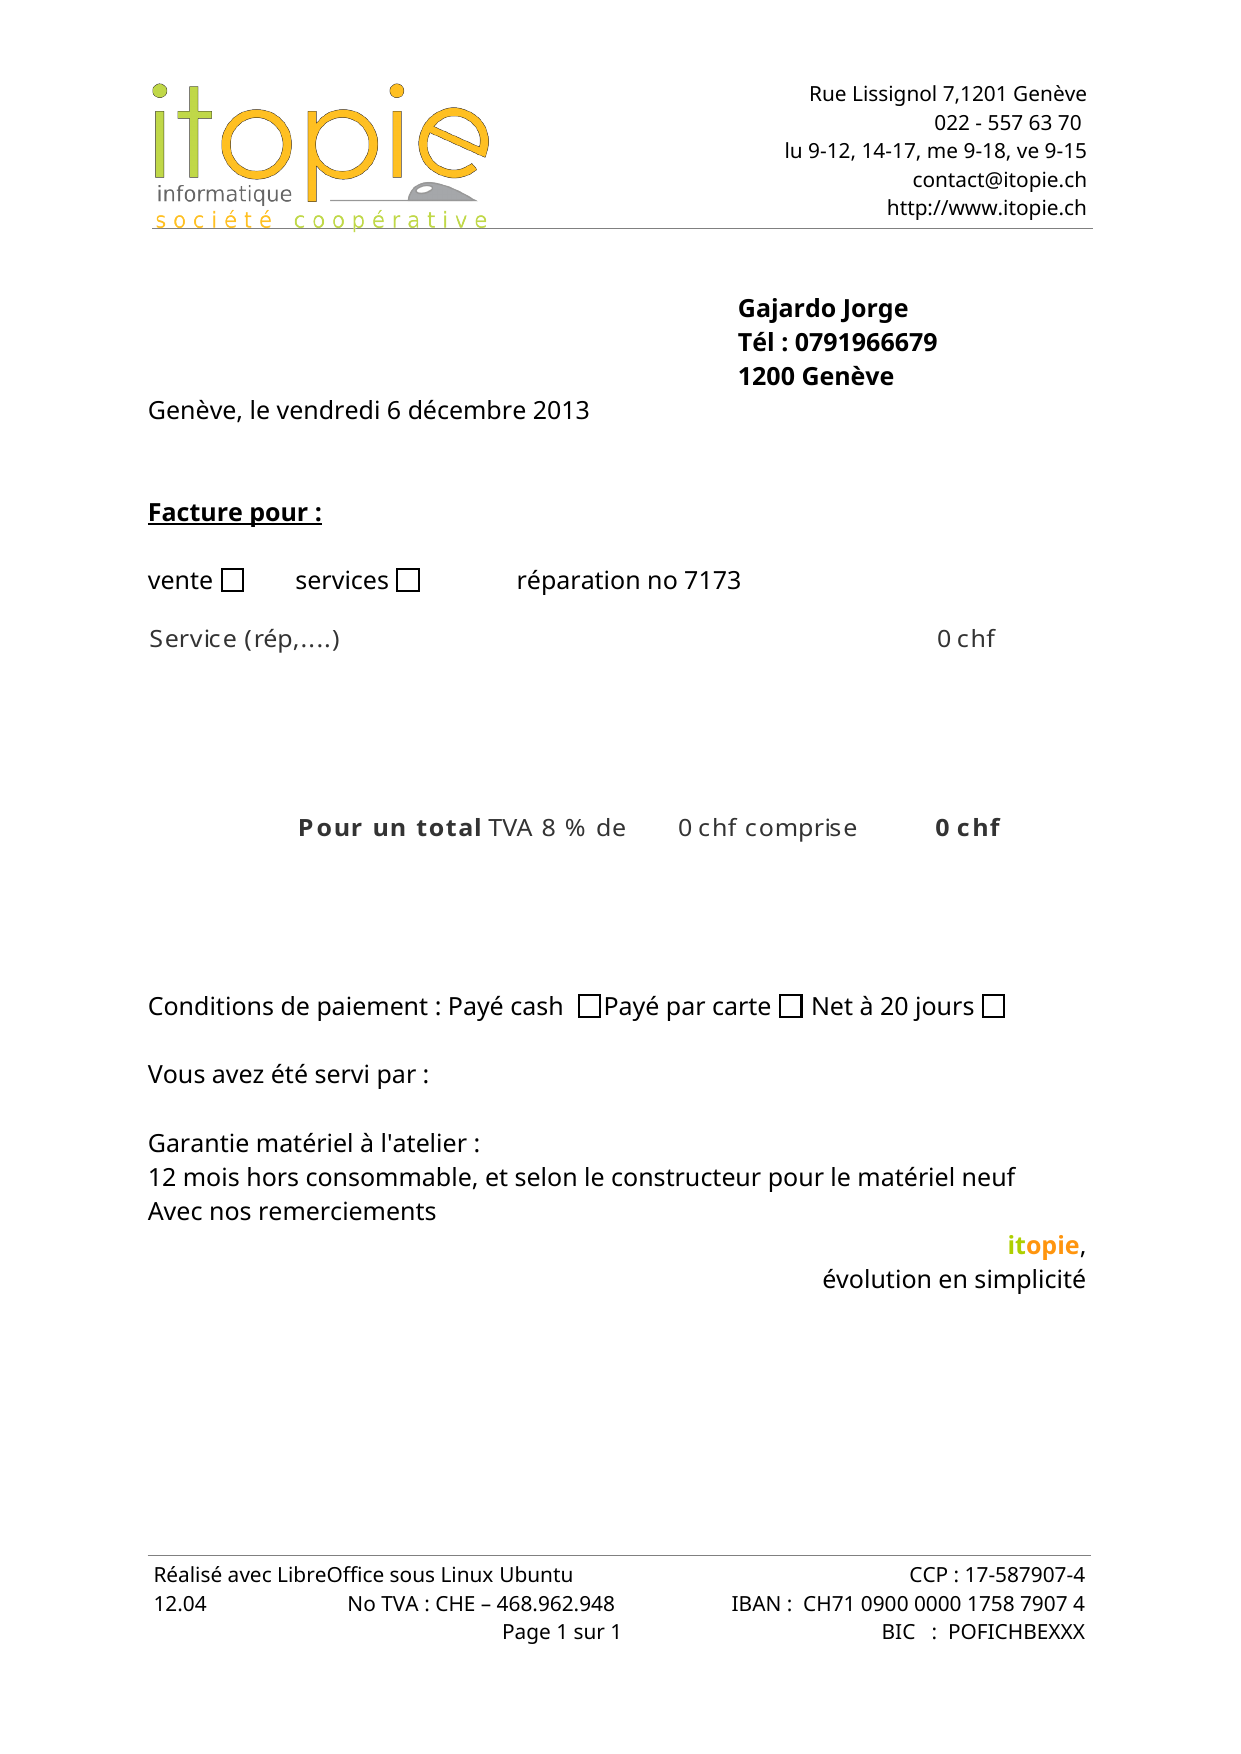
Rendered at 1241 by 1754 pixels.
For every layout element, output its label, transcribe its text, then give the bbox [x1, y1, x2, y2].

text Garantie matériel à l'atelier : [148, 1125, 1093, 1159]
text évolution en simplicité [148, 1262, 1093, 1296]
text 1200 Genève [148, 358, 1093, 392]
text Facture pour : [148, 495, 1093, 529]
text Conditions de paiement : Payé cash Payé par carte Net à 20 jours [148, 989, 1093, 1023]
picture [138, 72, 500, 244]
text vente services réparation no 7173 [148, 563, 1093, 597]
text Vous avez été servi par : [148, 1057, 1093, 1091]
text Gajardo Jorge [148, 290, 1093, 324]
text Avec nos remerciements [148, 1193, 1093, 1227]
text 12 mois hors consommable, et selon le constructeur pour le matériel neuf [148, 1159, 1093, 1193]
text Genève, le vendredi 6 décembre 2013 [148, 392, 1093, 427]
text itopie, [148, 1227, 1093, 1262]
text Tél : 0791966679 [148, 324, 1093, 358]
